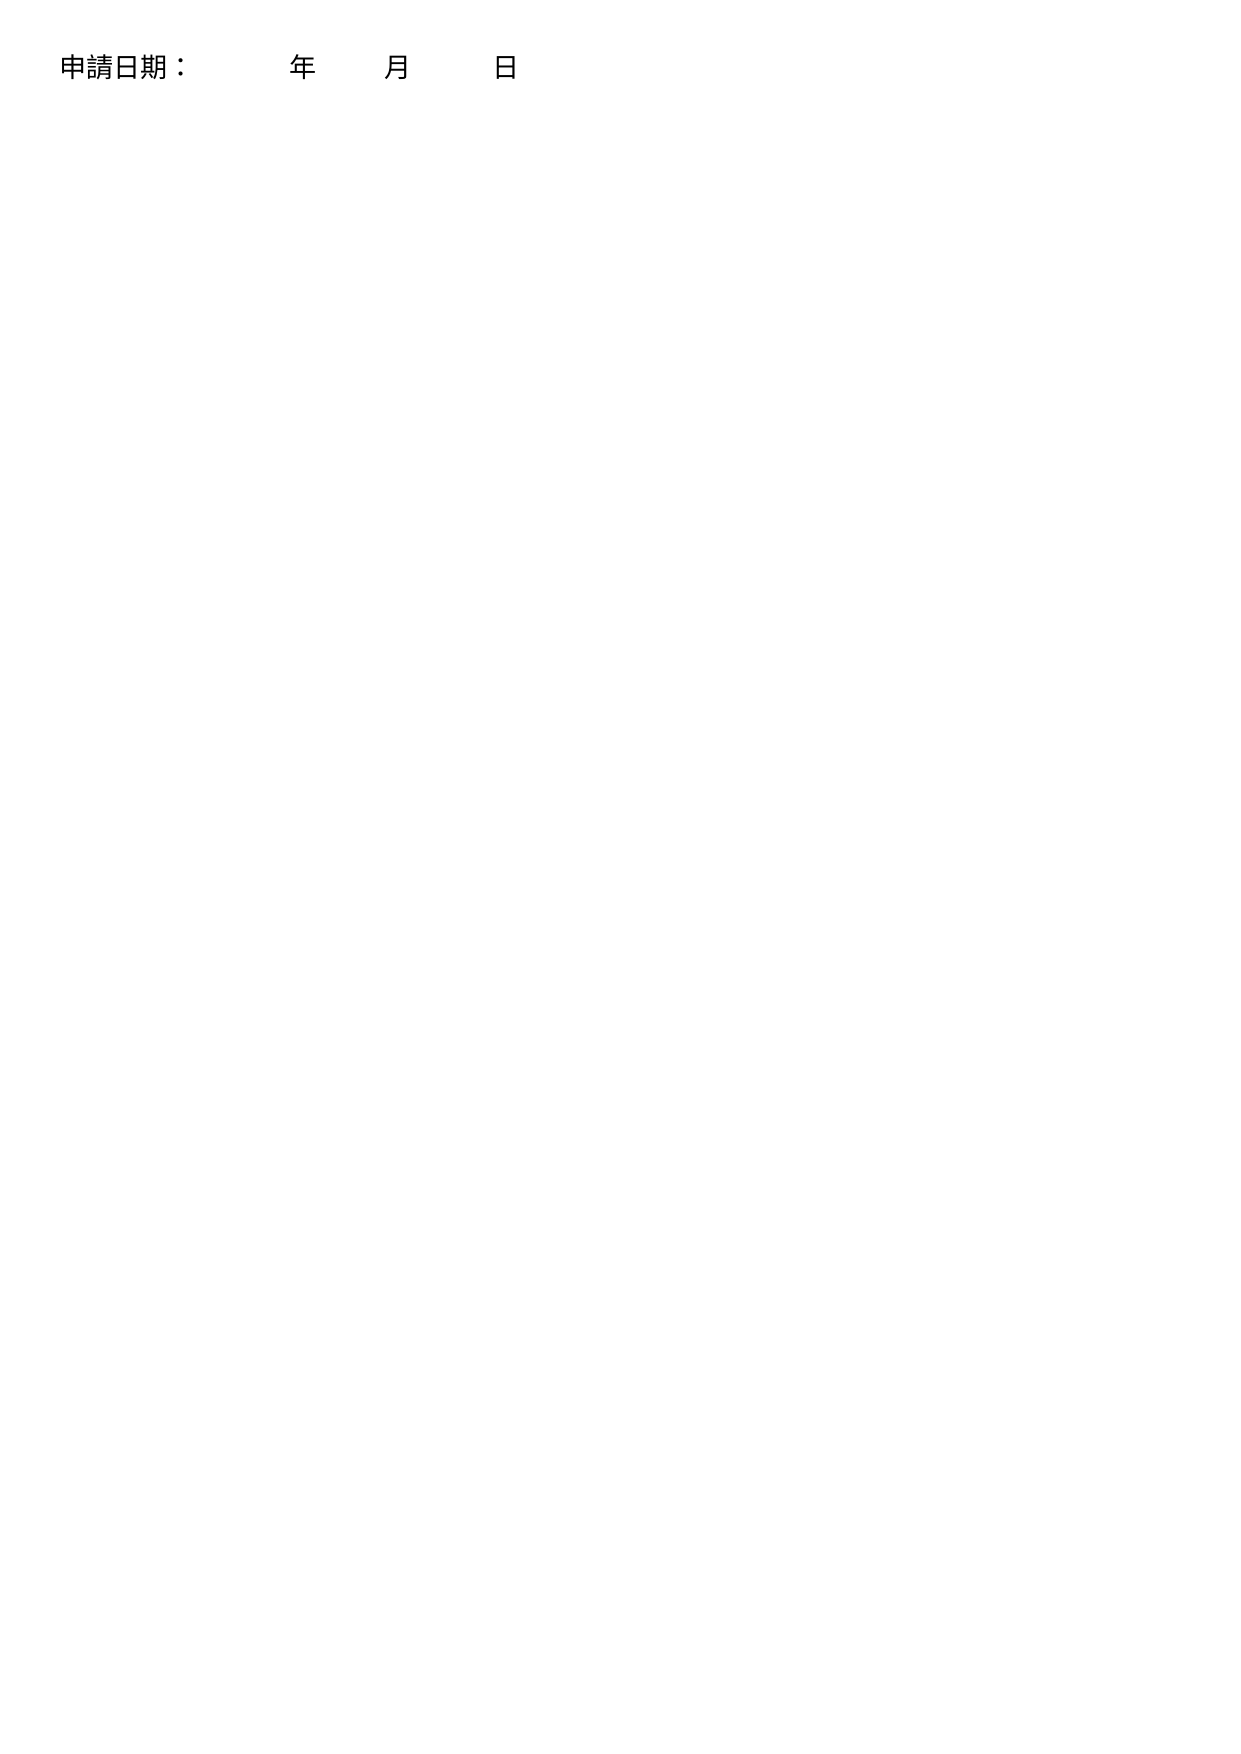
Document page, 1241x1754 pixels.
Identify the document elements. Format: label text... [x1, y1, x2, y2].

text 申請日期： 年 月 日 [59, 44, 1196, 86]
